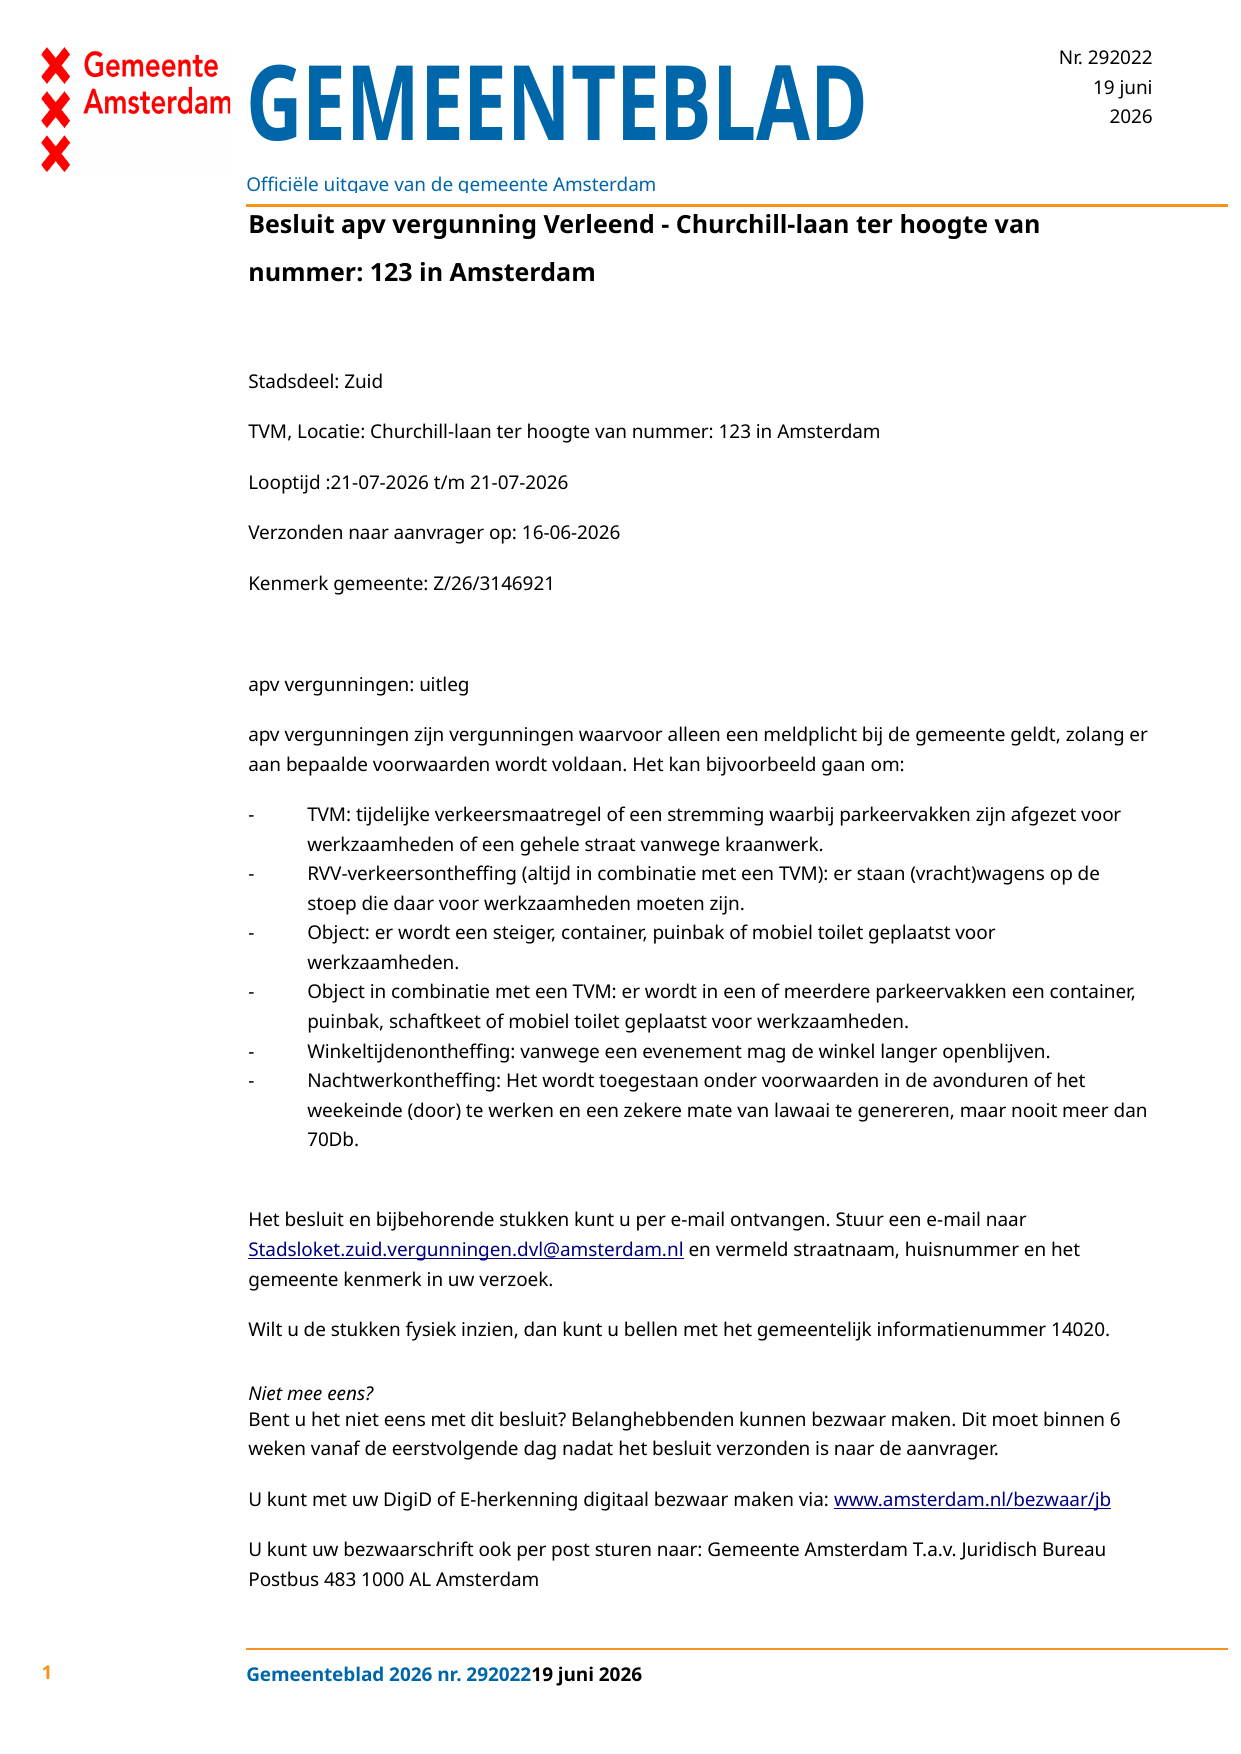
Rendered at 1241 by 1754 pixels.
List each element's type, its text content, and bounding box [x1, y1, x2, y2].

list TVM: tijdelijke verkeersmaatregel of een stremming waarbij parkeervakken zijn afgezet voor werkzaamheden of een gehele straat vanwege kraanwerk. [248, 801, 1152, 857]
text Stadsdeel: Zuid [248, 368, 1152, 394]
picture [41, 47, 231, 172]
list Object: er wordt een steiger, container, puinbak of mobiel toilet geplaatst voor werkzaamheden. [248, 919, 1152, 975]
list RVV-verkeersontheffing (altijd in combinatie met een TVM): er staan (vracht)wagens op de stoep die daar voor werkzaamheden moeten zijn. [248, 860, 1152, 916]
list Nachtwerkontheffing: Het wordt toegestaan onder voorwaarden in de avonduren of het weekeinde (door) te werken en een zekere mate van lawaai te genereren, maar nooit meer dan 70Db. [248, 1067, 1152, 1152]
list Object in combinatie met een TVM: er wordt in een of meerdere parkeervakken een container, puinbak, schaftkeet of mobiel toilet geplaatst voor werkzaamheden. [248, 979, 1152, 1034]
text Bent u het niet eens met dit besluit? Belanghebbenden kunnen bezwaar maken. Dit moet binnen 6 weken vanaf de eerstvolgende dag nadat het besluit verzonden is naar de aanvrager. [248, 1406, 1152, 1461]
text Kenmerk gemeente: Z/26/3146921 [248, 570, 1152, 596]
text TVM, Locatie: Churchill-laan ter hoogte van nummer: 123 in Amsterdam [248, 419, 1152, 444]
text apv vergunningen: uitleg [248, 671, 1152, 697]
text U kunt uw bezwaarschrift ook per post sturen naar: Gemeente Amsterdam T.a.v. Juridisch Bureau Postbus 483 1000 AL Amsterdam [248, 1536, 1152, 1592]
text Besluit apv vergunning Verleend - Churchill-laan ter hoogte van nummer: 123 in Amsterdam [248, 207, 1152, 288]
list Winkeltijdenontheffing: vanwege een evenement mag de winkel langer openblijven. [248, 1038, 1152, 1064]
text apv vergunningen zijn vergunningen waarvoor alleen een meldplicht bij de gemeente geldt, zolang er aan bepaalde voorwaarden wordt voldaan. Het kan bijvoorbeeld gaan om: [248, 721, 1152, 777]
text Verzonden naar aanvrager op: 16-06-2026 [248, 519, 1152, 545]
text Looptijd :21-07-2026 t/m 21-07-2026 [248, 469, 1152, 495]
text Het besluit en bijbehorende stukken kunt u per e-mail ontvangen. Stuur een e-mail naar Stadsloket.zuid.vergunningen.dvl@amsterdam.nl en vermeld straatnaam, huisnummer en het gemeente kenmerk in uw verzoek. [248, 1207, 1152, 1292]
text U kunt met uw DigiD of E-herkenning digitaal bezwaar maken via: www.amsterdam.nl/bezwaar/jb [248, 1486, 1152, 1512]
text Wilt u de stukken fysiek inzien, dan kunt u bellen met het gemeentelijk informatienummer 14020. [248, 1316, 1152, 1342]
text Niet mee eens? [248, 1380, 1152, 1406]
